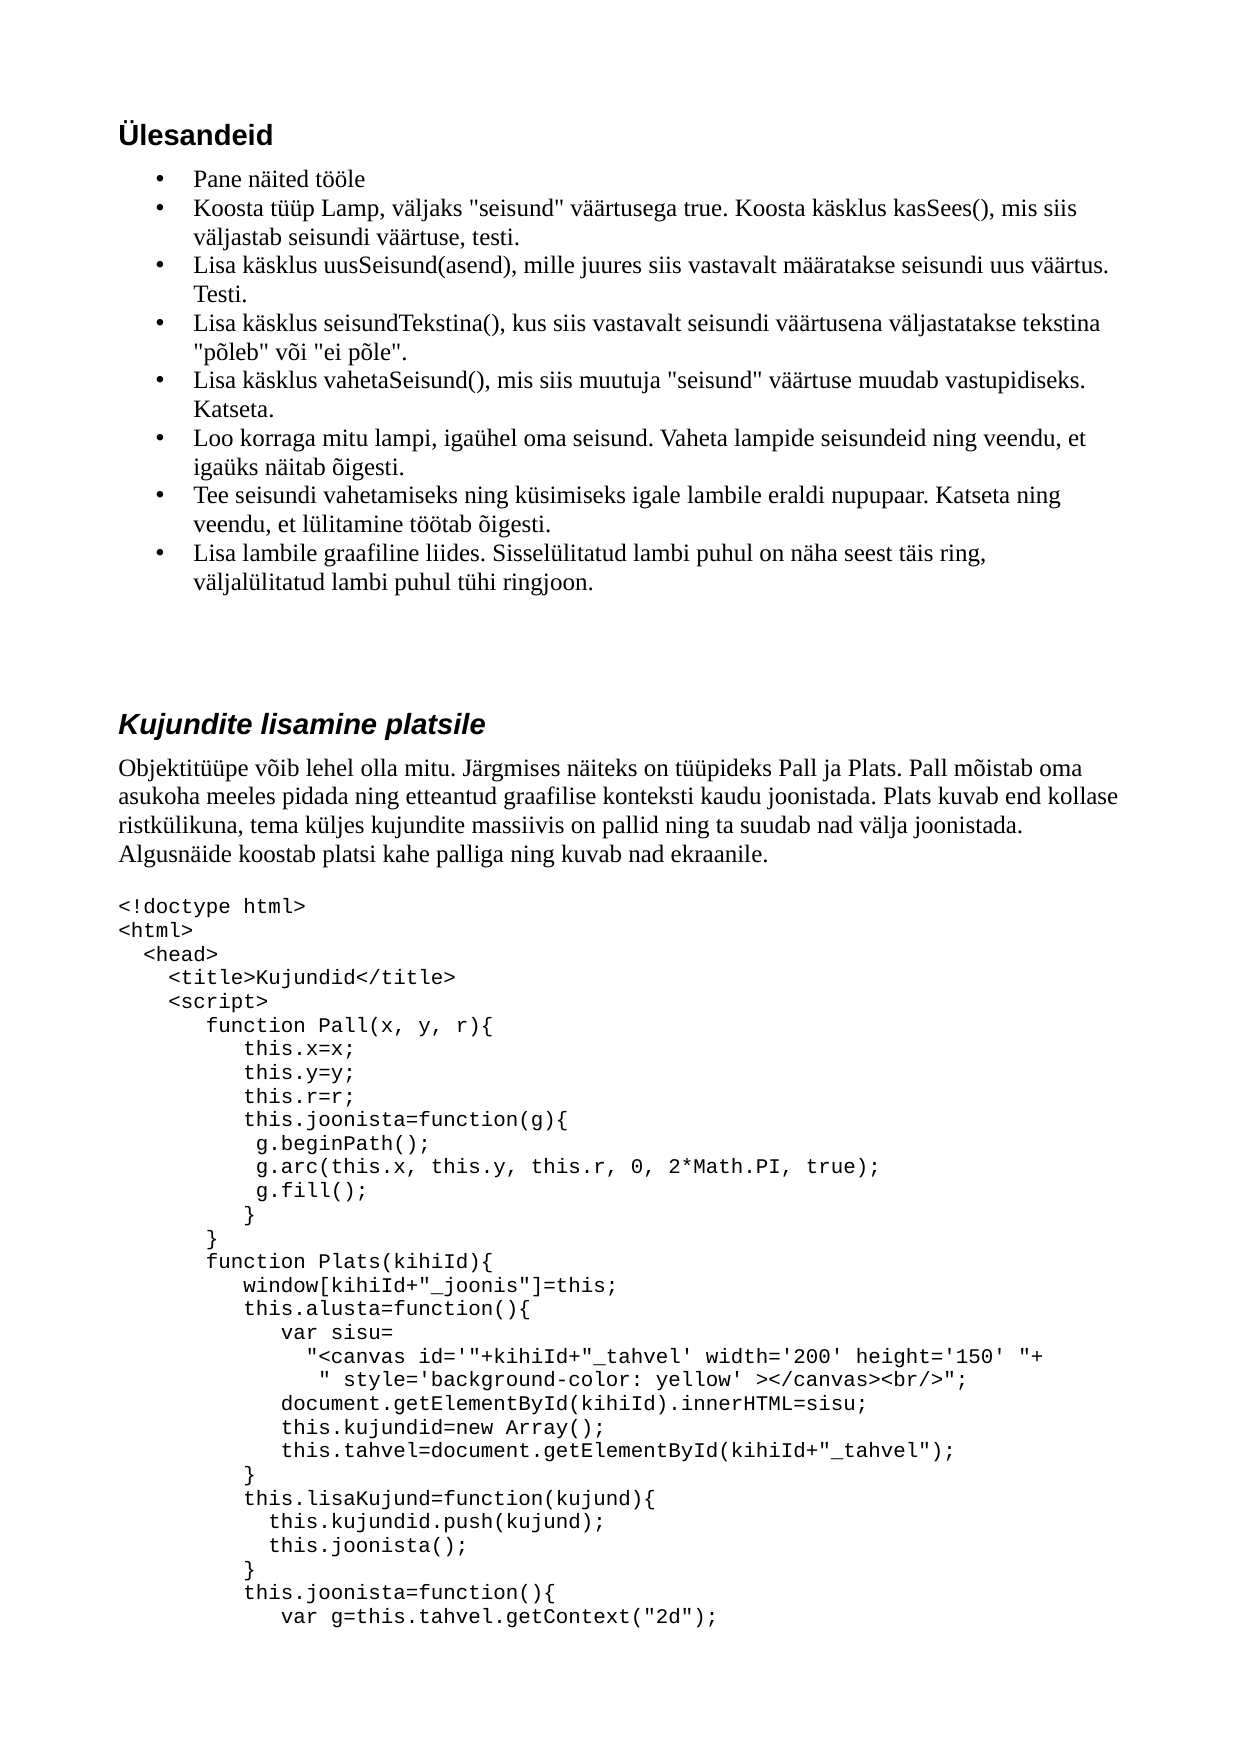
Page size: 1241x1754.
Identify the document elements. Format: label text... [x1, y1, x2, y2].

text this.lisaKujund=function(kujund){ [118, 1488, 1122, 1511]
text g.fill(); [118, 1180, 1122, 1204]
text this.x=x; [118, 1038, 1122, 1062]
list Lisa lambile graafiline liides. Sisselülitatud lambi puhul on näha seest täis ring, väljalülitatud lambi puhul tühi ringjoon. [156, 538, 1122, 595]
text this.alusta=function(){ [118, 1298, 1122, 1322]
list Tee seisundi vahetamiseks ning küsimiseks igale lambile eraldi nupupaar. Katseta ning veendu, et lülitamine töötab õigesti. [156, 480, 1122, 538]
text function Pall(x, y, r){ [118, 1015, 1122, 1038]
subtitle Ülesandeid [118, 118, 1122, 152]
text } [118, 1204, 1122, 1227]
list Lisa käsklus seisundTekstina(), kus siis vastavalt seisundi väärtusena väljastatakse tekstina "põleb" või "ei põle". [156, 308, 1122, 365]
list Pane näited tööle [156, 164, 1122, 193]
text } [118, 1464, 1122, 1488]
subtitle Kujundite lisamine platsile [118, 707, 1122, 740]
text this.joonista(); [118, 1535, 1122, 1558]
text <!doctype html> [118, 896, 1122, 920]
text window[kihiId+"_joonis"]=this; [118, 1275, 1122, 1298]
text } [118, 1558, 1122, 1582]
text this.r=r; [118, 1086, 1122, 1109]
text } [118, 1227, 1122, 1251]
text this.tahvel=document.getElementById(kihiId+"_tahvel"); [118, 1440, 1122, 1464]
text " style='background-color: yellow' ></canvas><br/>"; [118, 1369, 1122, 1393]
list Koosta tüüp Lamp, väljaks "seisund" väärtusega true. Koosta käsklus kasSees(), mis siis väljastab seisundi väärtuse, testi. [156, 193, 1122, 250]
text this.y=y; [118, 1062, 1122, 1086]
text this.joonista=function(g){ [118, 1109, 1122, 1133]
text "<canvas id='"+kihiId+"_tahvel' width='200' height='150' "+ [118, 1346, 1122, 1369]
list Lisa käsklus uusSeisund(asend), mille juures siis vastavalt määratakse seisundi uus väärtus. Testi. [156, 250, 1122, 308]
text <title>Kujundid</title> [118, 967, 1122, 991]
text var sisu= [118, 1322, 1122, 1346]
text <script> [118, 991, 1122, 1015]
list Loo korraga mitu lampi, igaühel oma seisund. Vaheta lampide seisundeid ning veendu, et igaüks näitab õigesti. [156, 423, 1122, 480]
text function Plats(kihiId){ [118, 1251, 1122, 1275]
text this.joonista=function(){ [118, 1582, 1122, 1606]
text g.beginPath(); [118, 1133, 1122, 1157]
text <html> [118, 920, 1122, 944]
text var g=this.tahvel.getContext("2d"); [118, 1606, 1122, 1629]
text this.kujundid=new Array(); [118, 1417, 1122, 1440]
text g.arc(this.x, this.y, this.r, 0, 2*Math.PI, true); [118, 1157, 1122, 1180]
text Objektitüüpe võib lehel olla mitu. Järgmises näiteks on tüüpideks Pall ja Plats. Pall mõistab oma asukoha meeles pidada ning etteantud graafilise konteksti kaudu joonistada. Plats kuvab end kollase ristkülikuna, tema küljes kujundite massiivis on pallid ning ta suudab nad välja joonistada. Algusnäide koostab platsi kahe palliga ning kuvab nad ekraanile. [118, 753, 1122, 868]
text this.kujundid.push(kujund); [118, 1511, 1122, 1535]
list Lisa käsklus vahetaSeisund(), mis siis muutuja "seisund" väärtuse muudab vastupidiseks. Katseta. [156, 365, 1122, 423]
text document.getElementById(kihiId).innerHTML=sisu; [118, 1393, 1122, 1417]
text <head> [118, 944, 1122, 967]
